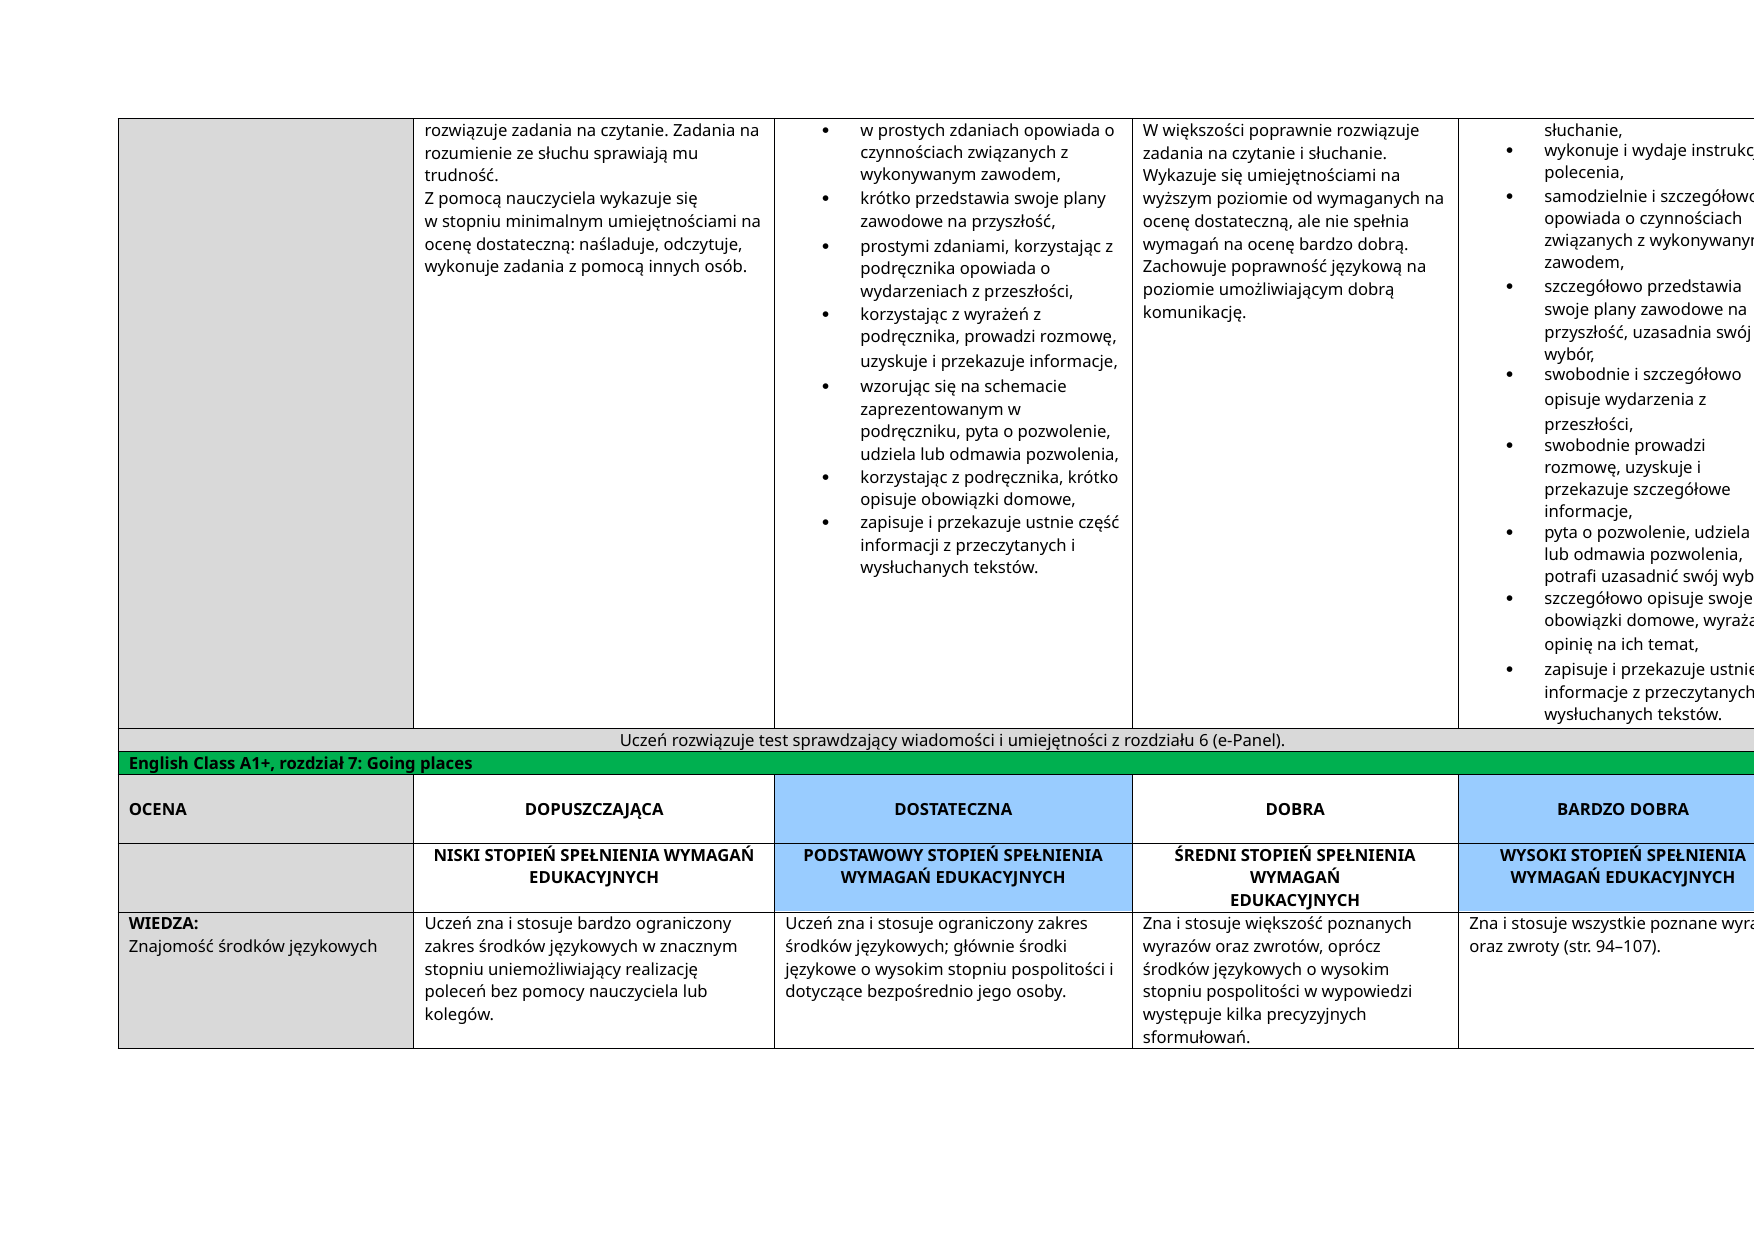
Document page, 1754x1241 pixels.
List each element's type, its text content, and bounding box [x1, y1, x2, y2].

table_cell Zna i stosuje wszystkie poznane wyrazy oraz zwroty (str. 94–107). [1459, 913, 1754, 1048]
table_cell WIEDZA: Znajomość środków językowych [119, 913, 413, 1048]
table_cell DOBRA [1133, 775, 1458, 843]
table_cell [119, 119, 413, 728]
table_cell [119, 844, 413, 911]
table_cell Uczeń zna i stosuje ograniczony zakres środków językowych; głównie środki językowe o wysokim stopniu pospolitości i dotyczące bezpośrednio jego osoby. [775, 913, 1132, 1048]
table_cell WYSOKI STOPIEŃ SPEŁNIENIA WYMAGAŃ EDUKACYJNYCH [1459, 844, 1754, 911]
table_cell Zna i stosuje większość poznanych wyrazów oraz zwrotów, oprócz środków językowych o wysokim stopniu pospolitości w wypowiedzi występuje kilka precyzyjnych sformułowań. [1133, 913, 1458, 1048]
table_cell OCENA [119, 775, 413, 843]
table_cell PODSTAWOWY STOPIEŃ SPEŁNIENIA WYMAGAŃ EDUKACYJNYCH [775, 844, 1132, 911]
table_cell ŚREDNI STOPIEŃ SPEŁNIENIA WYMAGAŃ EDUKACYJNYCH [1133, 844, 1458, 911]
table_cell Uczeń: częściowo poprawnie rozwiązuje zadania na czytanie i słuchanie, w prostych zdaniach opowiada o czynnościach związanych z wykonywanym zawodem, krótko przedstawia swoje plany zawodowe na przyszłość, prostymi zdaniami, korzystając z podręcznika opowiada o wydarzeniach z przeszłości, korzystając z wyrażeń z podręcznika, prowadzi rozmowę, uzyskuje i przekazuje informacje, wzorując się na schemacie zaprezentowanym w podręczniku, pyta o pozwolenie, udziela lub odmawia pozwolenia, korzystając z podręcznika, krótko opisuje obowiązki domowe, zapisuje i przekazuje ustnie część informacji z przeczytanych i wysłuchanych tekstów. [775, 119, 1132, 728]
table_cell NISKI STOPIEŃ SPEŁNIENIA WYMAGAŃ EDUKACYJNYCH [414, 844, 774, 911]
table_cell Uczeń rozwiązuje test sprawdzający wiadomości i umiejętności z rozdziału 6 (e-Panel). [119, 729, 1754, 751]
table_cell BARDZO DOBRA [1459, 775, 1754, 843]
table_cell rozwiązuje zadania na czytanie. Zadania na rozumienie ze słuchu sprawiają mu trudność. Z pomocą nauczyciela wykazuje się w stopniu minimalnym umiejętnościami na ocenę dostateczną: naśladuje, odczytuje, wykonuje zadania z pomocą innych osób. [414, 119, 774, 728]
table_cell DOSTATECZNA [775, 775, 1132, 843]
table_cell W większości poprawnie rozwiązuje zadania na czytanie i słuchanie. Wykazuje się umiejętnościami na wyższym poziomie od wymaganych na ocenę dostateczną, ale nie spełnia wymagań na ocenę bardzo dobrą. Zachowuje poprawność językową na poziomie umożliwiającym dobrą komunikację. [1133, 119, 1458, 728]
table_cell Uczeń zna i stosuje bardzo ograniczony zakres środków językowych w znacznym stopniu uniemożliwiający realizację poleceń bez pomocy nauczyciela lub kolegów. [414, 913, 774, 1048]
table_cell Uczeń: poprawnie rozwiązuje zadania na czytanie i słuchanie, wykonuje i wydaje instrukcje i polecenia, samodzielnie i szczegółowo opowiada o czynnościach związanych z wykonywanym zawodem, szczegółowo przedstawia swoje plany zawodowe na przyszłość, uzasadnia swój wybór, swobodnie i szczegółowo opisuje wydarzenia z przeszłości, swobodnie prowadzi rozmowę, uzyskuje i przekazuje szczegółowe informacje, pyta o pozwolenie, udziela lub odmawia pozwolenia, potrafi uzasadnić swój wybór, szczegółowo opisuje swoje obowiązki domowe, wyraża opinię na ich temat, zapisuje i przekazuje ustnie informacje z przeczytanych i wysłuchanych tekstów. [1459, 119, 1754, 728]
table_cell DOPUSZCZAJĄCA [414, 775, 774, 843]
table_cell English Class A1+, rozdział 7: Going places [119, 752, 1754, 774]
